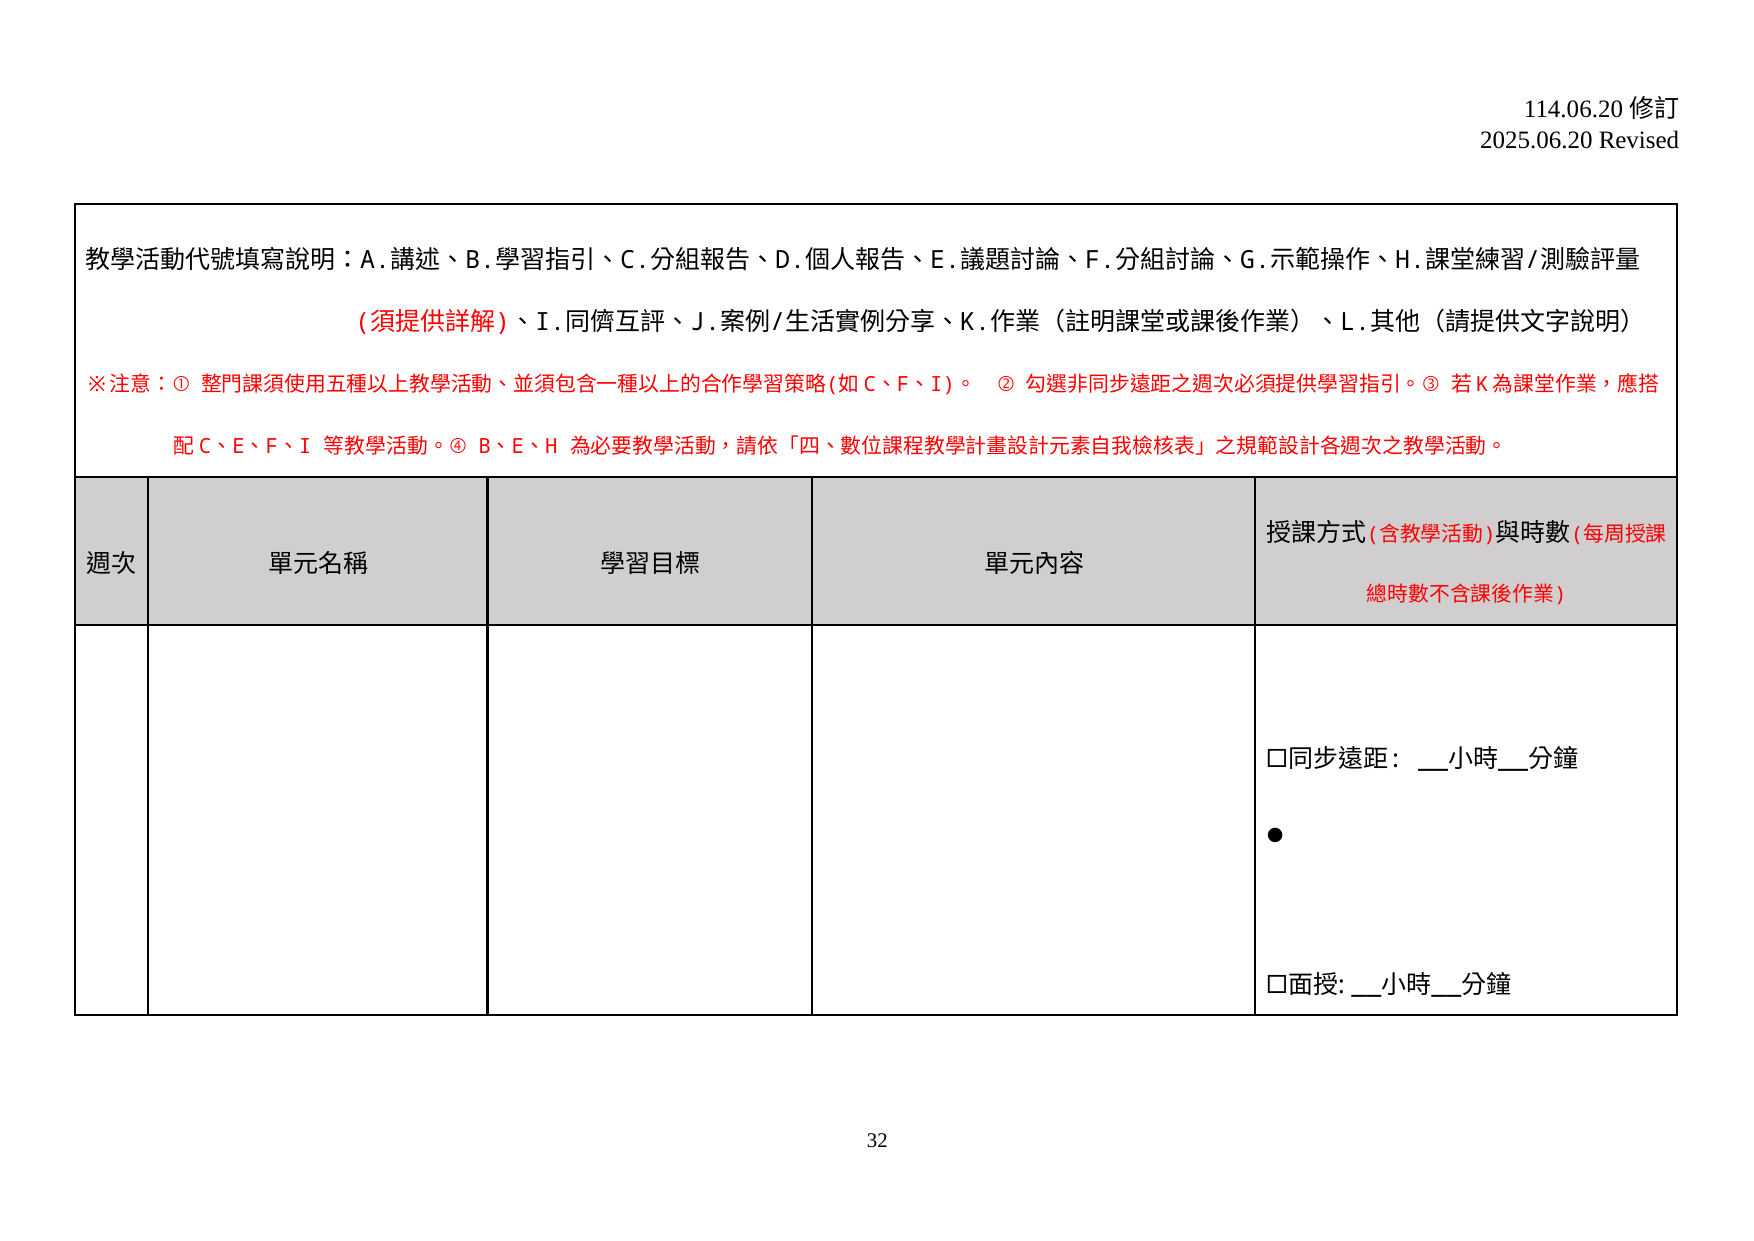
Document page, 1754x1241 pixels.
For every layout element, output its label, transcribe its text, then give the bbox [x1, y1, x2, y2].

table_cell [1678, 476, 1754, 624]
table_cell 週次 [76, 478, 147, 624]
table_cell 授課方式(含教學活動)與時數(每周授課總時數不含課後作業) [1256, 478, 1676, 624]
table_cell [149, 626, 486, 1014]
table_cell 非同步遠距: __小時__分鐘 同步遠距: __小時__分鐘 面授: __小時__分鐘 [1256, 626, 1676, 1014]
table_header 教學活動代號填寫說明：A.講述、B.學習指引、C.分組報告、D.個人報告、E.議題討論、F.分組討論、G.示範操作、H.課堂練習/測驗評量(須提供詳解)、I.同儕互評、J.案例/生活實例分享、K.作業（註明課堂或課後作業）、L.其他（請提供文字說明） ※注意： 整門課須使用五種以上教學活動、並須包含一種以上的合作學習策略(如C、F、I)。  勾選非同步遠距之週次必須提供學習指引。 若K為課堂作業，應搭配C、E、F、I 等教學活動。 B、E、H 為必要教學活動，請依「四、數位課程教學計畫設計元素自我檢核表」之規範設計各週次之教學活動。 [76, 205, 1676, 476]
table_cell 單元內容 [813, 478, 1254, 624]
table_cell 學習目標 [489, 478, 811, 624]
table_cell [813, 626, 1254, 1014]
table_cell 單元名稱 [149, 478, 486, 624]
table_cell [76, 626, 147, 1014]
table_cell [1678, 624, 1754, 1014]
table_cell [489, 626, 811, 1014]
table_header [1678, 203, 1754, 476]
